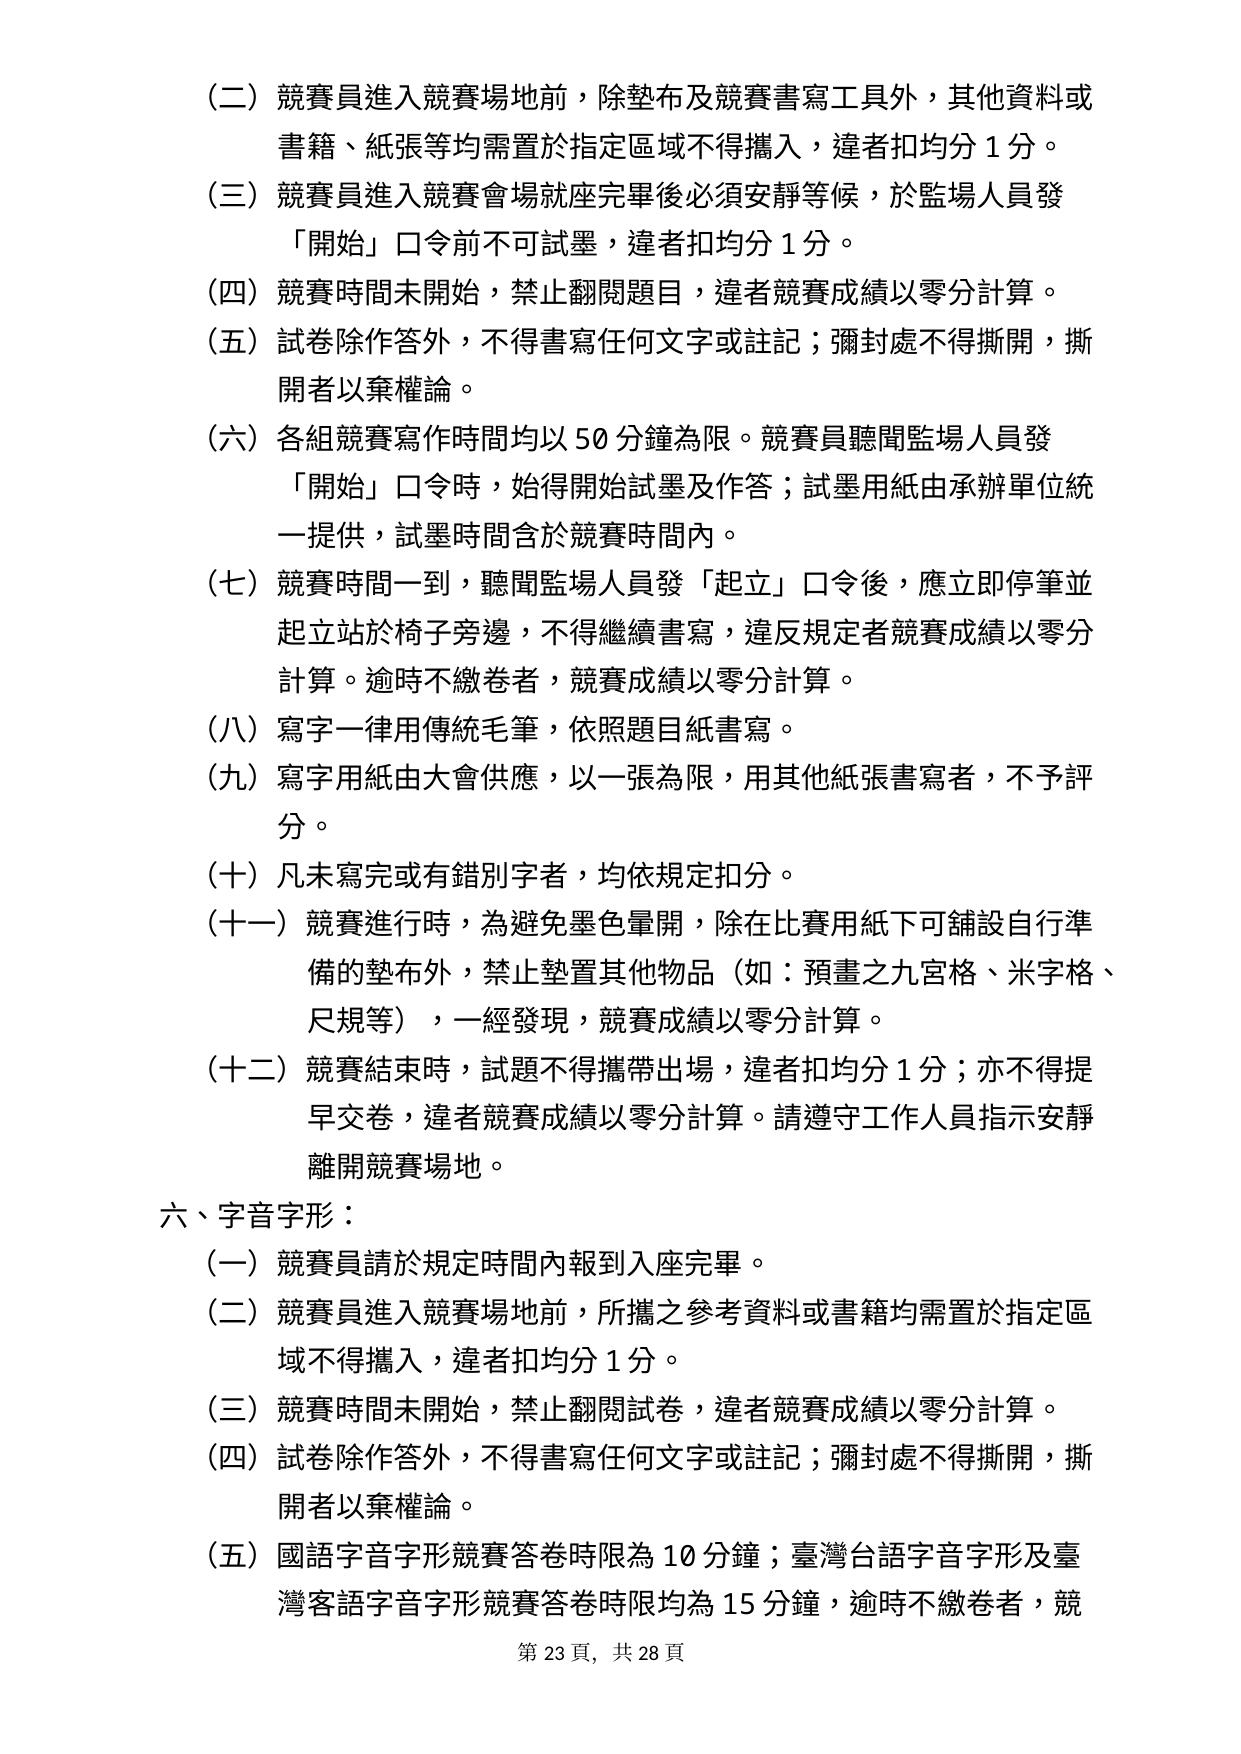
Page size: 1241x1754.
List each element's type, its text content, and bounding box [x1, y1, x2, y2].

text （一）競賽員請於規定時間內報到入座完畢。 [189, 1241, 1110, 1283]
text （五）國語字音字形競賽答卷時限為10分鐘；臺灣台語字音字形及臺灣客語字音字形競賽答卷時限均為15分鐘，逾時不繳卷者，競 [189, 1532, 1110, 1623]
text （七）競賽時間一到，聽聞監場人員發「起立」口令後，應立即停筆並起立站於椅子旁邊，不得繼續書寫，違反規定者競賽成績以零分計算。逾時不繳卷者，競賽成績以零分計算。 [189, 561, 1110, 700]
text （二）競賽員進入競賽場地前，所攜之參考資料或書籍均需置於指定區域不得攜入，違者扣均分1分。 [189, 1289, 1110, 1380]
text （五）試卷除作答外，不得書寫任何文字或註記；彌封處不得撕開，撕開者以棄權論。 [189, 318, 1110, 409]
text （二）競賽員進入競賽場地前，除墊布及競賽書寫工具外，其他資料或書籍、紙張等均需置於指定區域不得攜入，違者扣均分1分。 [189, 75, 1110, 166]
text （六）各組競賽寫作時間均以50分鐘為限。競賽員聽聞監場人員發「開始」口令時，始得開始試墨及作答；試墨用紙由承辦單位統一提供，試墨時間含於競賽時間內。 [189, 415, 1110, 555]
text （三）競賽時間未開始，禁止翻閱試卷，違者競賽成績以零分計算。 [189, 1386, 1110, 1429]
text （十一）競賽進行時，為避免墨色暈開，除在比賽用紙下可舖設自行準備的墊布外，禁止墊置其他物品（如：預畫之九宮格、米字格、尺規等），一經發現，競賽成績以零分計算。 [189, 901, 1110, 1040]
text （九）寫字用紙由大會供應，以一張為限，用其他紙張書寫者，不予評分。 [189, 755, 1110, 846]
text （十）凡未寫完或有錯別字者，均依規定扣分。 [189, 852, 1110, 894]
text 六、字音字形： [130, 1192, 1110, 1234]
text （四）競賽時間未開始，禁止翻閱題目，違者競賽成績以零分計算。 [189, 269, 1110, 312]
text （八）寫字一律用傳統毛筆，依照題目紙書寫。 [189, 707, 1110, 749]
text （四）試卷除作答外，不得書寫任何文字或註記；彌封處不得撕開，撕開者以棄權論。 [189, 1435, 1110, 1526]
text （三）競賽員進入競賽會場就座完畢後必須安靜等候，於監場人員發「開始」口令前不可試墨，違者扣均分1分。 [189, 172, 1110, 263]
text （十二）競賽結束時，試題不得攜帶出場，違者扣均分1分；亦不得提早交卷，違者競賽成績以零分計算。請遵守工作人員指示安靜離開競賽場地。 [189, 1046, 1110, 1186]
